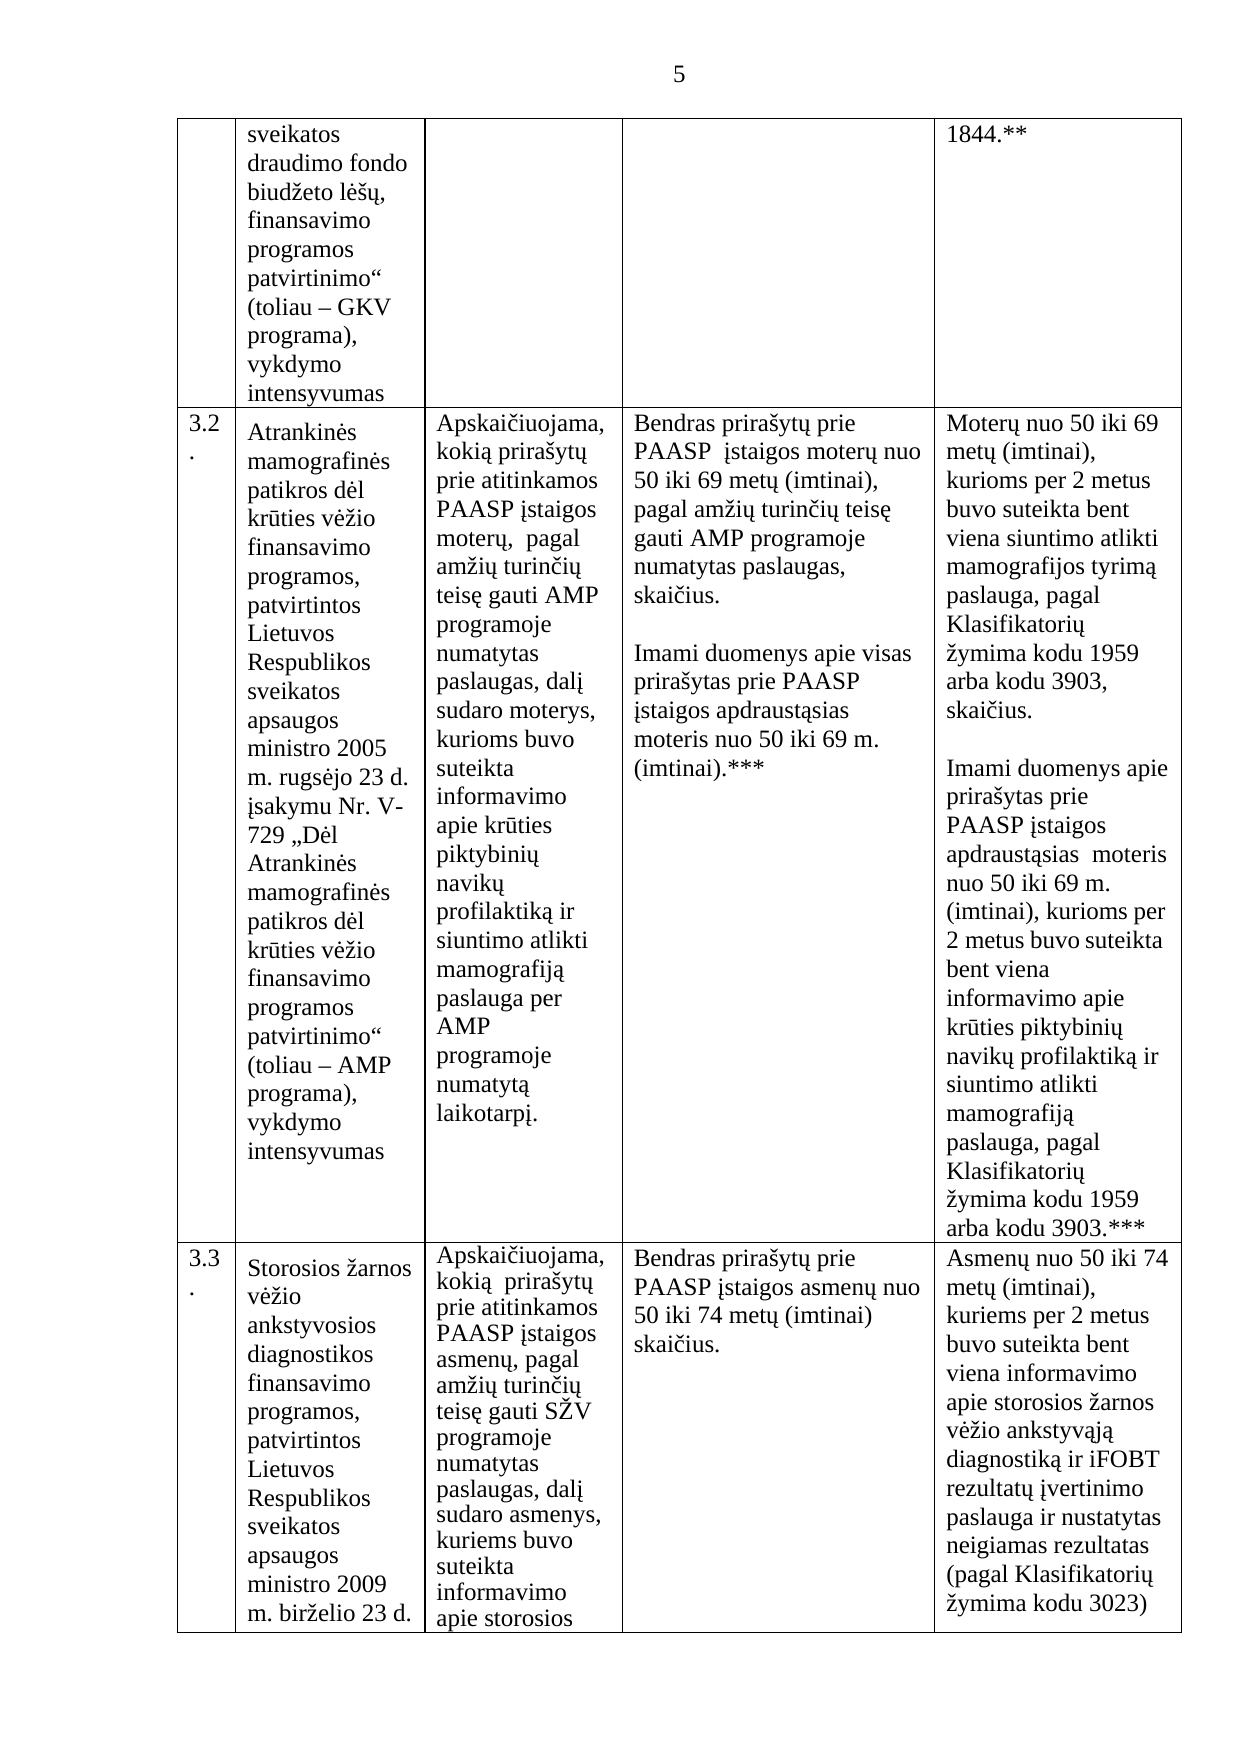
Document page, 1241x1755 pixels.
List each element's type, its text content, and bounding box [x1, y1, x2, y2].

table_cell sveikatos draudimo fondo biudžeto lėšų, finansavimo programos patvirtinimo“ (toliau – GKV programa), vykdymo intensyvumas [236, 119, 424, 407]
table_cell 3.2. [178, 408, 235, 1242]
table_cell 3.3. [178, 1243, 235, 1632]
table_cell Atrankinės mamografinės patikros dėl krūties vėžio finansavimo programos, patvirtintos Lietuvos Respublikos sveikatos apsaugos ministro 2005 m. rugsėjo 23 d. įsakymu Nr. V-729 „Dėl Atrankinės mamografinės patikros dėl krūties vėžio finansavimo programos patvirtinimo“ (toliau – AMP programa), vykdymo intensyvumas [236, 408, 424, 1242]
table_cell Moterų nuo 50 iki 69 metų (imtinai), kurioms per 2 metus buvo suteikta bent viena siuntimo atlikti mamografijos tyrimą paslauga, pagal Klasifikatorių žymima kodu 1959 arba kodu 3903, skaičius. Imami duomenys apie prirašytas prie PAASP įstaigos apdraustąsias moteris nuo 50 iki 69 m. (imtinai), kurioms per 2 metus buvo suteikta bent viena informavimo apie krūties piktybinių navikų profilaktiką ir siuntimo atlikti mamografiją paslauga, pagal Klasifikatorių žymima kodu 1959 arba kodu 3903.*** [935, 408, 1181, 1242]
table_cell 1844.** [935, 119, 1181, 407]
table_cell Apskaičiuojama, kokią prirašytų prie atitinkamos PAASP įstaigos asmenų, pagal amžių turinčių teisę gauti SŽV programoje numatytas paslaugas, dalį sudaro asmenys, kuriems buvo suteikta informavimo apie storosios [426, 1243, 622, 1632]
table_cell [426, 119, 622, 407]
table_cell Asmenų nuo 50 iki 74 metų (imtinai), kuriems per 2 metus buvo suteikta bent viena informavimo apie storosios žarnos vėžio ankstyvąją diagnostiką ir iFOBT rezultatų įvertinimo paslauga ir nustatytas neigiamas rezultatas (pagal Klasifikatorių žymima kodu 3023) [935, 1243, 1181, 1632]
table_cell Bendras prirašytų prie PAASP įstaigos asmenų nuo 50 iki 74 metų (imtinai) skaičius. [623, 1243, 934, 1632]
table_cell [178, 119, 235, 407]
table_cell [623, 119, 934, 407]
table_cell Bendras prirašytų prie PAASP įstaigos moterų nuo 50 iki 69 metų (imtinai), pagal amžių turinčių teisę gauti AMP programoje numatytas paslaugas, skaičius. Imami duomenys apie visas prirašytas prie PAASP įstaigos apdraustąsias moteris nuo 50 iki 69 m. (imtinai).*** [623, 408, 934, 1242]
table_cell Apskaičiuojama, kokią prirašytų prie atitinkamos PAASP įstaigos moterų, pagal amžių turinčių teisę gauti AMP programoje numatytas paslaugas, dalį sudaro moterys, kurioms buvo suteikta informavimo apie krūties piktybinių navikų profilaktiką ir siuntimo atlikti mamografiją paslauga per AMP programoje numatytą laikotarpį. [426, 408, 622, 1242]
table_cell Storosios žarnos vėžio ankstyvosios diagnostikos finansavimo programos, patvirtintos Lietuvos Respublikos sveikatos apsaugos ministro 2009 m. birželio 23 d. [236, 1243, 424, 1632]
